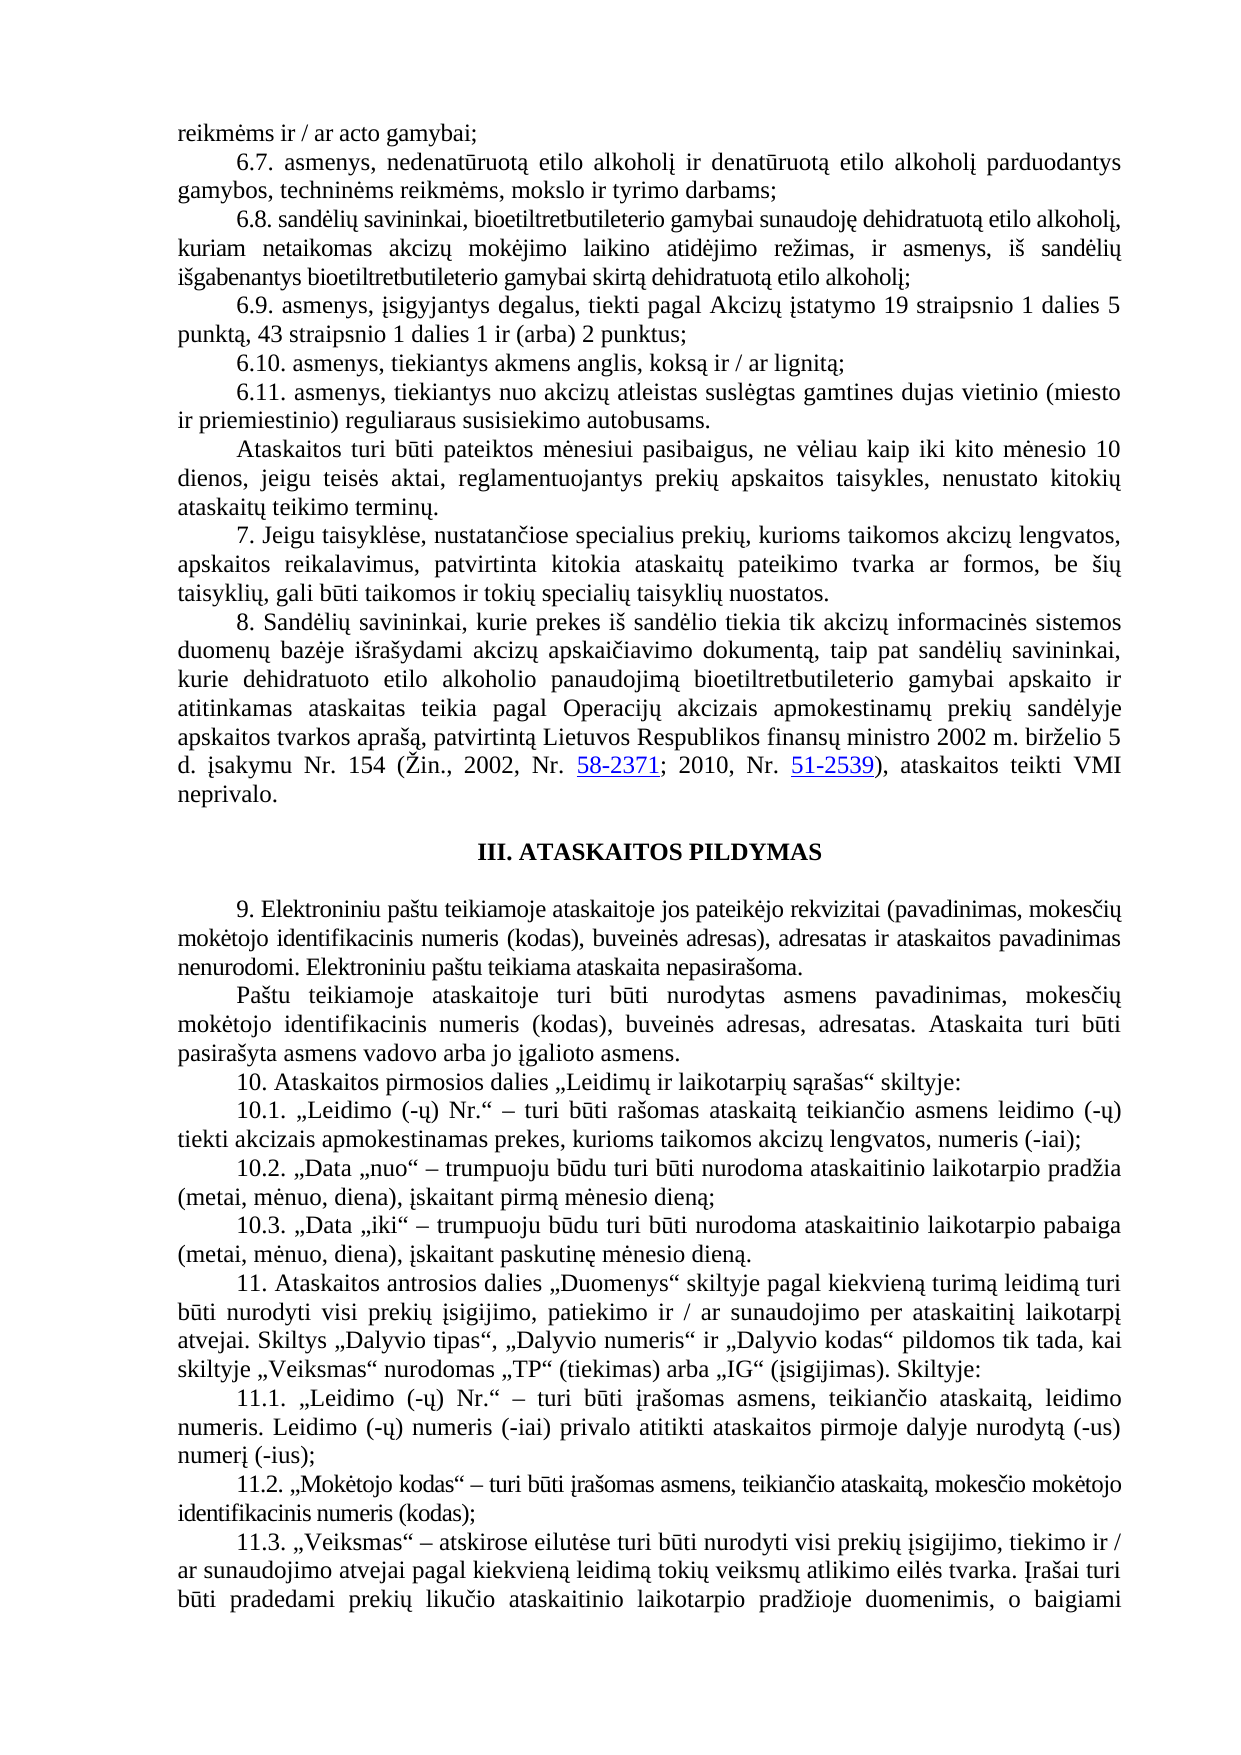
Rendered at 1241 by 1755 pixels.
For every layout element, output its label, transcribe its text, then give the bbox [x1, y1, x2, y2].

text 11.3. „Veiksmas“ – atskirose eilutėse turi būti nurodyti visi prekių įsigijimo, tiekimo ir / ar sunaudojimo atvejai pagal kiekvieną leidimą tokių veiksmų atlikimo eilės tvarka. Įrašai turi būti pradedami prekių likučio ataskaitinio laikotarpio pradžioje duomenimis, o baigiami [177, 1527, 1122, 1613]
text 11.1. „Leidimo (-ų) Nr.“ – turi būti įrašomas asmens, teikiančio ataskaitą, leidimo numeris. Leidimo (-ų) numeris (-iai) privalo atitikti ataskaitos pirmoje dalyje nurodytą (-us) numerį (-ius); [177, 1383, 1122, 1469]
text 10.3. „Data „iki“ – trumpuoju būdu turi būti nurodoma ataskaitinio laikotarpio pabaiga (metai, mėnuo, diena), įskaitant paskutinę mėnesio dieną. [177, 1211, 1122, 1268]
text 10. Ataskaitos pirmosios dalies „Leidimų ir laikotarpių sąrašas“ skiltyje: [177, 1067, 1122, 1096]
text 7. Jeigu taisyklėse, nustatančiose specialius prekių, kurioms taikomos akcizų lengvatos, apskaitos reikalavimus, patvirtinta kitokia ataskaitų pateikimo tvarka ar formos, be šių taisyklių, gali būti taikomos ir tokių specialių taisyklių nuostatos. [177, 521, 1122, 607]
text 11.2. „Mokėtojo kodas“ – turi būti įrašomas asmens, teikiančio ataskaitą, mokesčio mokėtojo identifikacinis numeris (kodas); [177, 1469, 1122, 1527]
text 11. Ataskaitos antrosios dalies „Duomenys“ skiltyje pagal kiekvieną turimą leidimą turi būti nurodyti visi prekių įsigijimo, patiekimo ir / ar sunaudojimo per ataskaitinį laikotarpį atvejai. Skiltys „Dalyvio tipas“, „Dalyvio numeris“ ir „Dalyvio kodas“ pildomos tik tada, kai skiltyje „Veiksmas“ nurodomas „TP“ (tiekimas) arba „IG“ (įsigijimas). Skiltyje: [177, 1268, 1122, 1383]
text 6.11. asmenys, tiekiantys nuo akcizų atleistas suslėgtas gamtines dujas vietinio (miesto ir priemiestinio) reguliaraus susisiekimo autobusams. [177, 377, 1122, 434]
text 10.1. „Leidimo (-ų) Nr.“ – turi būti rašomas ataskaitą teikiančio asmens leidimo (-ų) tiekti akcizais apmokestinamas prekes, kurioms taikomos akcizų lengvatos, numeris (-iai); [177, 1096, 1122, 1153]
text Ataskaitos turi būti pateiktos mėnesiui pasibaigus, ne vėliau kaip iki kito mėnesio 10 dienos, jeigu teisės aktai, reglamentuojantys prekių apskaitos taisykles, nenustato kitokių ataskaitų teikimo terminų. [177, 434, 1122, 521]
text 6.10. asmenys, tiekiantys akmens anglis, koksą ir / ar lignitą; [177, 348, 1122, 377]
text 8. Sandėlių savininkai, kurie prekes iš sandėlio tiekia tik akcizų informacinės sistemos duomenų bazėje išrašydami akcizų apskaičiavimo dokumentą, taip pat sandėlių savininkai, kurie dehidratuoto etilo alkoholio panaudojimą bioetiltretbutileterio gamybai apskaito ir atitinkamas ataskaitas teikia pagal Operacijų akcizais apmokestinamų prekių sandėlyje apskaitos tvarkos aprašą, patvirtintą Lietuvos Respublikos finansų ministro 2002 m. birželio 5 d. įsakymu Nr. 154 (Žin., 2002, Nr. 58-2371; 2010, Nr. 51-2539), ataskaitos teikti VMI neprivalo. [177, 607, 1122, 808]
text 6.7. asmenys, nedenatūruotą etilo alkoholį ir denatūruotą etilo alkoholį parduodantys gamybos, techninėms reikmėms, mokslo ir tyrimo darbams; [177, 147, 1122, 204]
text 10.2. „Data „nuo“ – trumpuoju būdu turi būti nurodoma ataskaitinio laikotarpio pradžia (metai, mėnuo, diena), įskaitant pirmą mėnesio dieną; [177, 1153, 1122, 1211]
text III. ATASKAITOS PILDYMAS [177, 837, 1122, 866]
text reikmėms ir / ar acto gamybai; [177, 118, 1122, 147]
text Paštu teikiamoje ataskaitoje turi būti nurodytas asmens pavadinimas, mokesčių mokėtojo identifikacinis numeris (kodas), buveinės adresas, adresatas. Ataskaita turi būti pasirašyta asmens vadovo arba jo įgalioto asmens. [177, 981, 1122, 1067]
text 9. Elektroniniu paštu teikiamoje ataskaitoje jos pateikėjo rekvizitai (pavadinimas, mokesčių mokėtojo identifikacinis numeris (kodas), buveinės adresas), adresatas ir ataskaitos pavadinimas nenurodomi. Elektroniniu paštu teikiama ataskaita nepasirašoma. [177, 894, 1122, 981]
text 6.9. asmenys, įsigyjantys degalus, tiekti pagal Akcizų įstatymo 19 straipsnio 1 dalies 5 punktą, 43 straipsnio 1 dalies 1 ir (arba) 2 punktus; [177, 291, 1122, 348]
text 6.8. sandėlių savininkai, bioetiltretbutileterio gamybai sunaudoję dehidratuotą etilo alkoholį, kuriam netaikomas akcizų mokėjimo laikino atidėjimo režimas, ir asmenys, iš sandėlių išgabenantys bioetiltretbutileterio gamybai skirtą dehidratuotą etilo alkoholį; [177, 204, 1122, 291]
